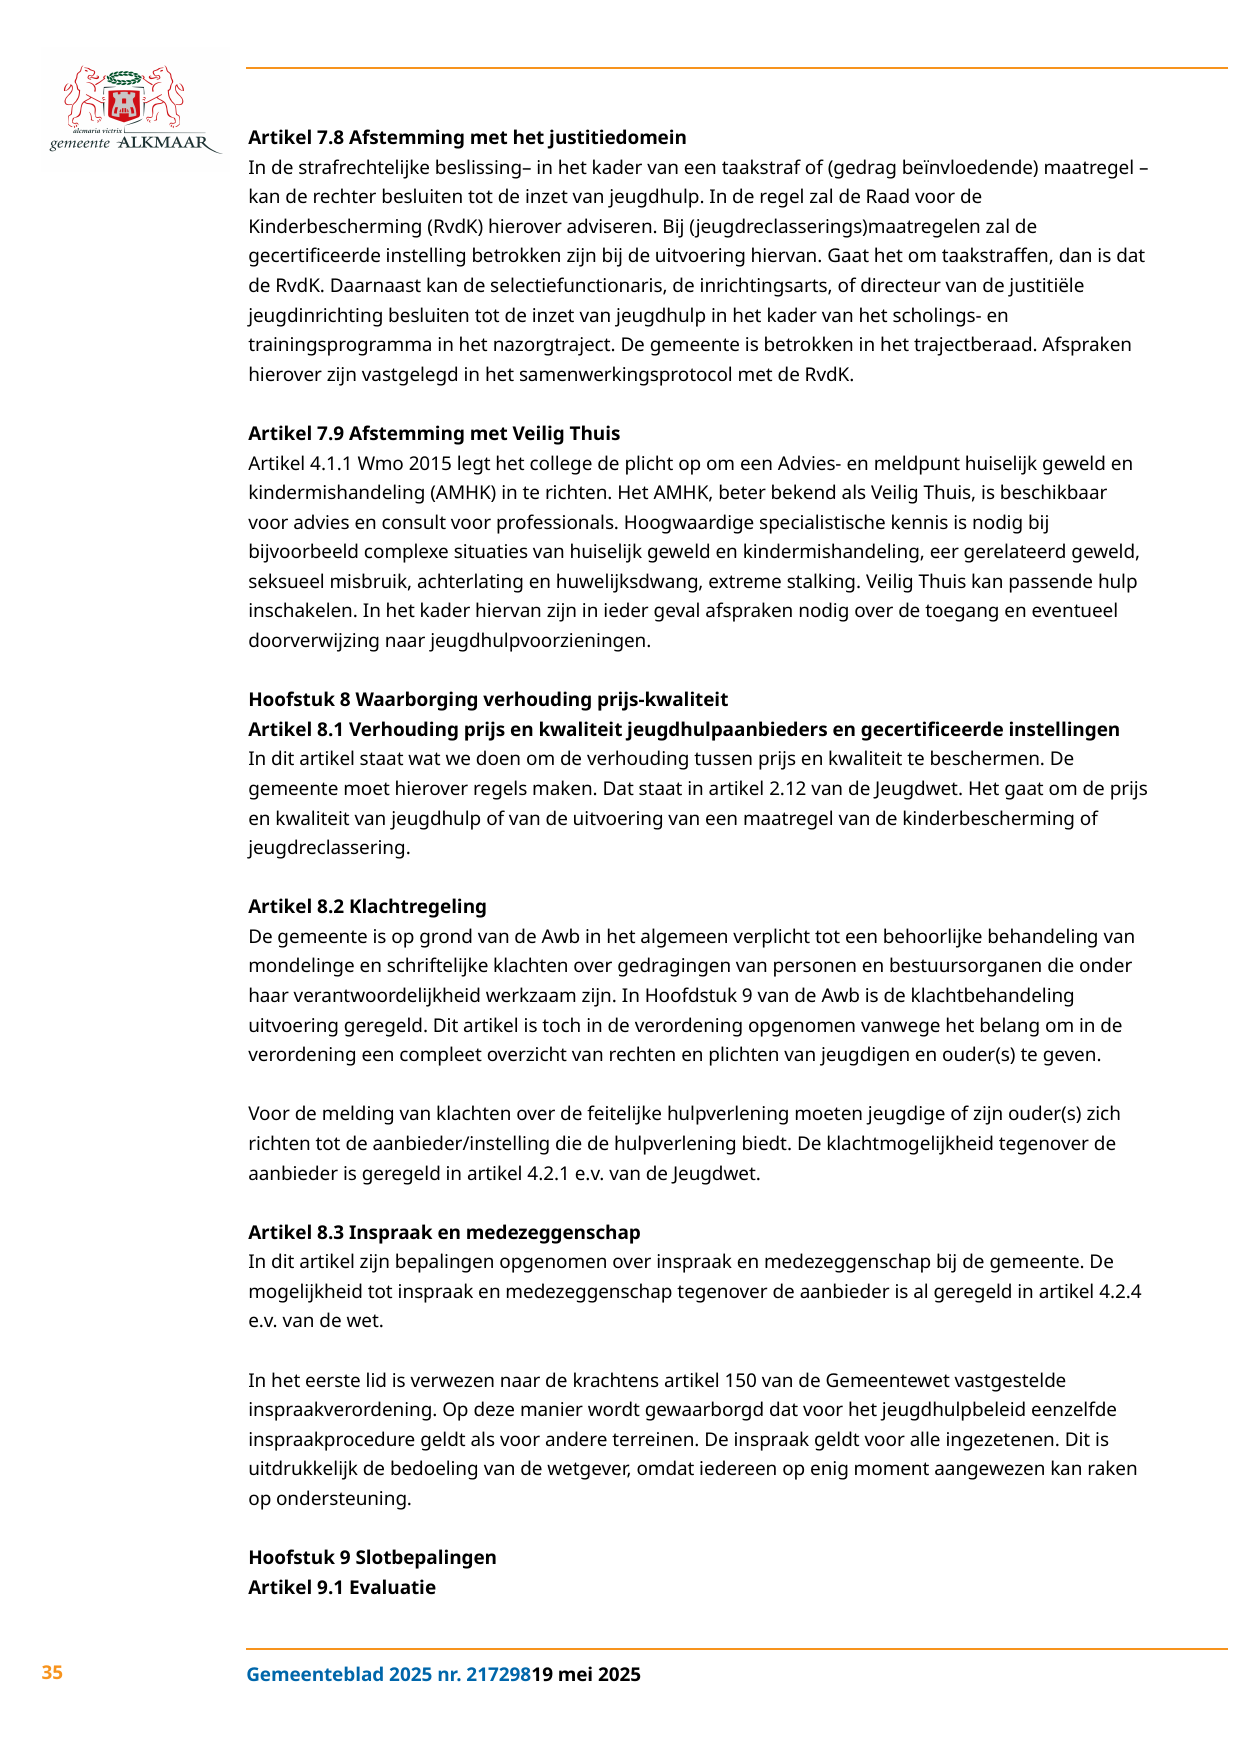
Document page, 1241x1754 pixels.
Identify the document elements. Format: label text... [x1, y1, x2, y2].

text In de strafrechtelijke beslissing– in het kader van een taakstraf of (gedrag beïnvloedende) maatregel – kan de rechter besluiten tot de inzet van jeugdhulp. In de regel zal de Raad voor de Kinderbescherming (RvdK) hierover adviseren. Bij (jeugdreclasserings)maatregelen zal de gecertificeerde instelling betrokken zijn bij de uitvoering hiervan. Gaat het om taakstraffen, dan is dat de RvdK. Daarnaast kan de selectiefunctionaris, de inrichtingsarts, of directeur van de justitiële jeugdinrichting besluiten tot de inzet van jeugdhulp in het kader van het scholings‐ en trainingsprogramma in het nazorgtraject. De gemeente is betrokken in het trajectberaad. Afspraken hierover zijn vastgelegd in het samenwerkingsprotocol met de RvdK. [248, 154, 1152, 387]
picture [41, 47, 231, 172]
text In dit artikel staat wat we doen om de verhouding tussen prijs en kwaliteit te beschermen. De gemeente moet hierover regels maken. Dat staat in artikel 2.12 van de Jeugdwet. Het gaat om de prijs en kwaliteit van jeugdhulp of van de uitvoering van een maatregel van de kinderbescherming of jeugdreclassering. [248, 746, 1152, 860]
text Voor de melding van klachten over de feitelijke hulpverlening moeten jeugdige of zijn ouder(s) zich richten tot de aanbieder/instelling die de hulpverlening biedt. De klachtmogelijkheid tegenover de aanbieder is geregeld in artikel 4.2.1 e.v. van de Jeugdwet. [248, 1101, 1152, 1186]
text Artikel 4.1.1 Wmo 2015 legt het college de plicht op om een Advies- en meldpunt huiselijk geweld en kindermishandeling (AMHK) in te richten. Het AMHK, beter bekend als Veilig Thuis, is beschikbaar voor advies en consult voor professionals. Hoogwaardige specialistische kennis is nodig bij bijvoorbeeld complexe situaties van huiselijk geweld en kindermishandeling, eer gerelateerd geweld, seksueel misbruik, achterlating en huwelijksdwang, extreme stalking. Veilig Thuis kan passende hulp inschakelen. In het kader hiervan zijn in ieder geval afspraken nodig over de toegang en eventueel doorverwijzing naar jeugdhulpvoorzieningen. [248, 450, 1152, 653]
text Artikel 9.1 Evaluatie [248, 1574, 1152, 1600]
text Hoofstuk 8 Waarborging verhouding prijs-kwaliteit [248, 686, 1152, 712]
text Artikel 8.2 Klachtregeling [248, 893, 1152, 919]
text Artikel 7.8 Afstemming met het justitiedomein [248, 124, 1152, 150]
text Artikel 7.9 Afstemming met Veilig Thuis [248, 420, 1152, 446]
text Artikel 8.1 Verhouding prijs en kwaliteit jeugdhulpaanbieders en gecertificeerde instellingen [248, 716, 1152, 742]
text In het eerste lid is verwezen naar de krachtens artikel 150 van de Gemeentewet vastgestelde inspraakverordening. Op deze manier wordt gewaarborgd dat voor het jeugdhulpbeleid eenzelfde inspraakprocedure geldt als voor andere terreinen. De inspraak geldt voor alle ingezetenen. Dit is uitdrukkelijk de bedoeling van de wetgever, omdat iedereen op enig moment aangewezen kan raken op ondersteuning. [248, 1367, 1152, 1511]
text In dit artikel zijn bepalingen opgenomen over inspraak en medezeggenschap bij de gemeente. De mogelijkheid tot inspraak en medezeggenschap tegenover de aanbieder is al geregeld in artikel 4.2.4 e.v. van de wet. [248, 1248, 1152, 1333]
text Artikel 8.3 Inspraak en medezeggenschap [248, 1219, 1152, 1245]
text Hoofstuk 9 Slotbepalingen [248, 1544, 1152, 1570]
text De gemeente is op grond van de Awb in het algemeen verplicht tot een behoorlijke behandeling van mondelinge en schriftelijke klachten over gedragingen van personen en bestuursorganen die onder haar verantwoordelijkheid werkzaam zijn. In Hoofdstuk 9 van de Awb is de klachtbehandeling uitvoering geregeld. Dit artikel is toch in de verordening opgenomen vanwege het belang om in de verordening een compleet overzicht van rechten en plichten van jeugdigen en ouder(s) te geven. [248, 923, 1152, 1067]
